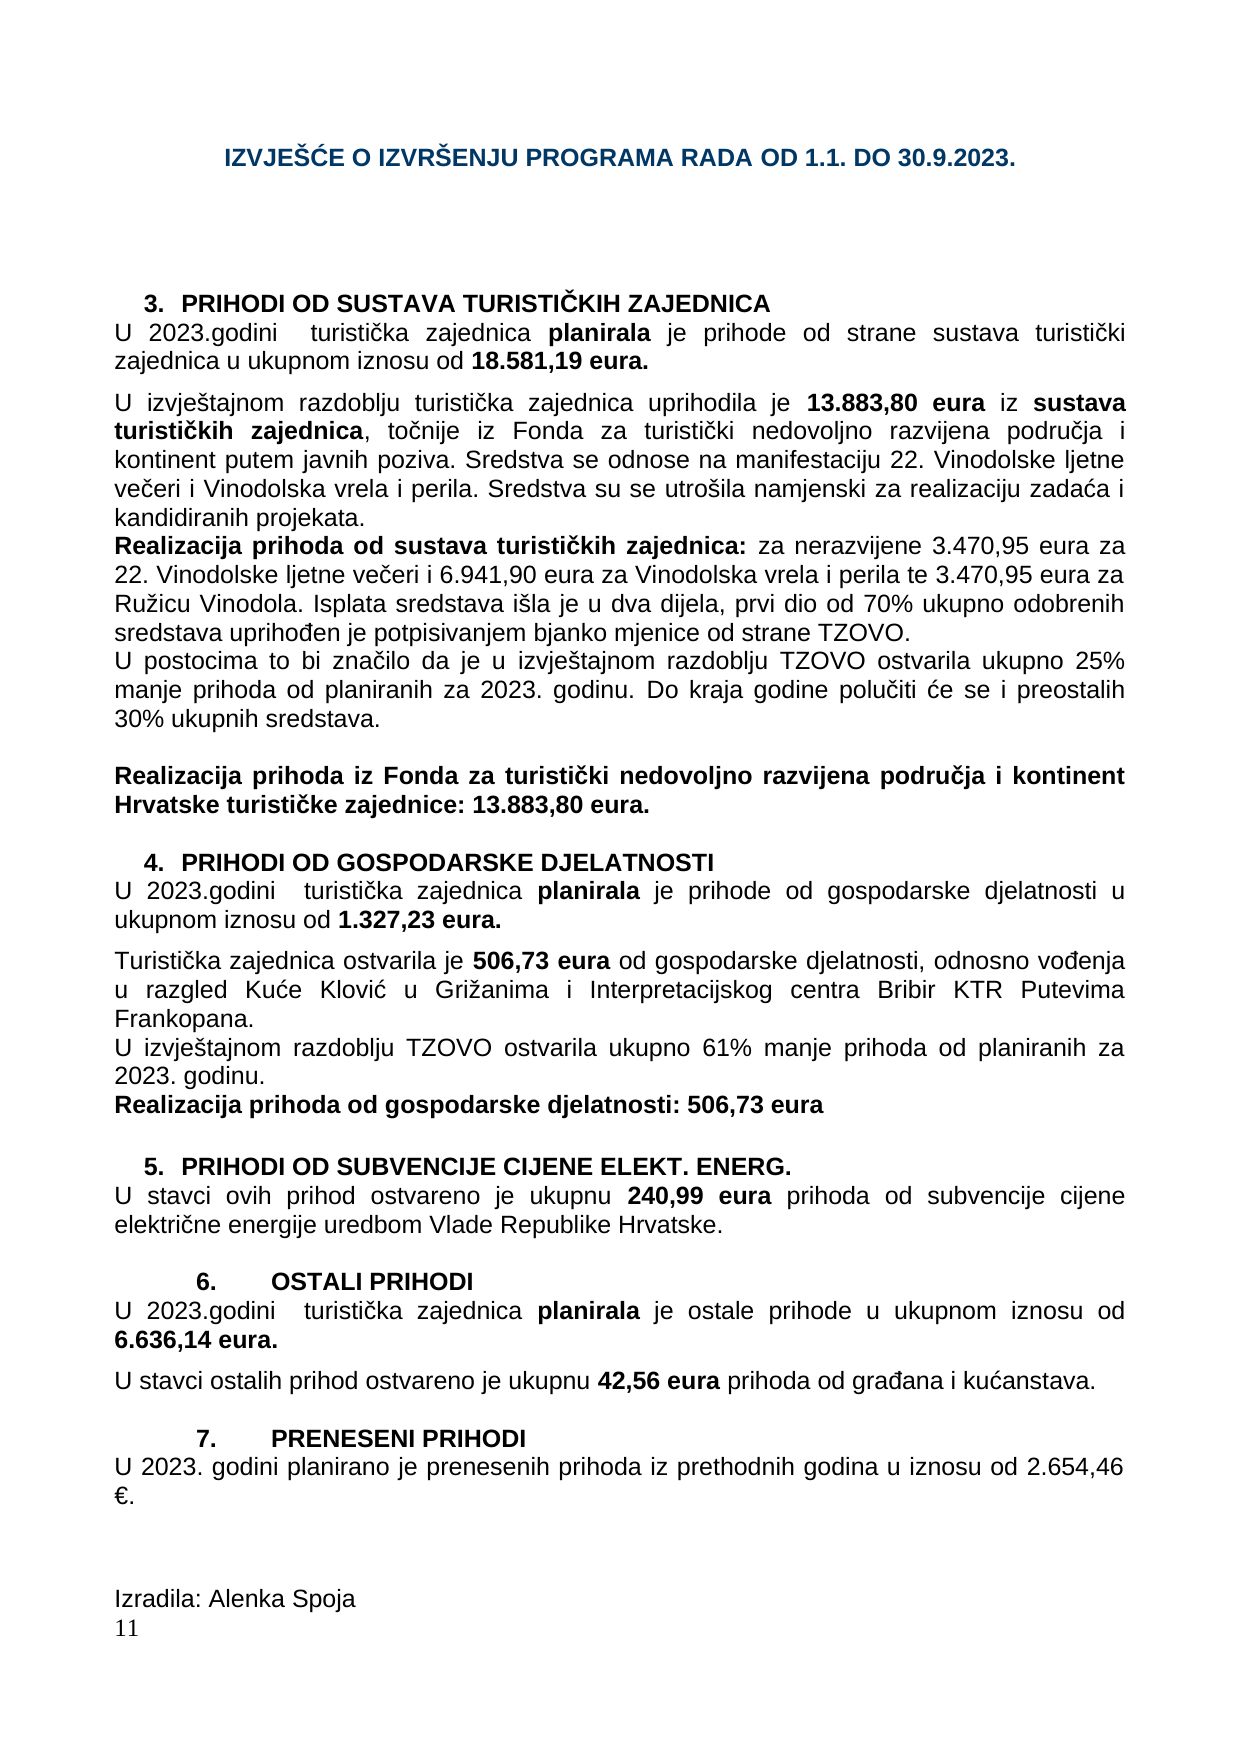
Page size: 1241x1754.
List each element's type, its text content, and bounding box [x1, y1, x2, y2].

list PRIHODI OD SUBVENCIJE CIJENE ELEKT. ENERG. [143, 1152, 1126, 1181]
text U postocima to bi značilo da je u izvještajnom razdoblju TZOVO ostvarila ukupno 25% manje prihoda od planiranih za 2023. godinu. Do kraja godine polučiti će se i preostalih 30% ukupnih sredstava. [114, 646, 1126, 733]
list OSTALI PRIHODI [196, 1267, 1126, 1296]
text U izvještajnom razdoblju TZOVO ostvarila ukupno 61% manje prihoda od planiranih za 2023. godinu. [114, 1033, 1126, 1090]
text U stavci ovih prihod ostvareno je ukupnu 240,99 eura prihoda od subvencije cijene električne energije uredbom Vlade Republike Hrvatske. [114, 1181, 1126, 1239]
text Realizacija prihoda od sustava turističkih zajednica: za nerazvijene 3.470,95 eura za 22. Vinodolske ljetne večeri i 6.941,90 eura za Vinodolska vrela i perila te 3.470,95 eura za Ružicu Vinodola. Isplata sredstava išla je u dva dijela, prvi dio od 70% ukupno odobrenih sredstava uprihođen je potpisivanjem bjanko mjenice od strane TZOVO. [114, 531, 1126, 646]
text Realizacija prihoda iz Fonda za turistički nedovoljno razvijena područja i kontinent Hrvatske turističke zajednice: 13.883,80 eura. [114, 761, 1126, 819]
text Realizacija prihoda od gospodarske djelatnosti: 506,73 eura [114, 1090, 1126, 1119]
text U 2023. godini planirano je prenesenih prihoda iz prethodnih godina u iznosu od 2.654,46 €. [114, 1452, 1126, 1510]
text U stavci ostalih prihod ostvareno je ukupnu 42,56 eura prihoda od građana i kućanstava. [114, 1366, 1126, 1395]
text U 2023.godini turistička zajednica planirala je ostale prihode u ukupnom iznosu od 6.636,14 eura. [114, 1296, 1126, 1354]
list PRIHODI OD GOSPODARSKE DJELATNOSTI [143, 848, 1126, 876]
text U 2023.godini turistička zajednica planirala je prihode od strane sustava turistički zajednica u ukupnom iznosu od 18.581,19 eura. [114, 318, 1126, 375]
text Turistička zajednica ostvarila je 506,73 eura od gospodarske djelatnosti, odnosno vođenja u razgled Kuće Klović u Grižanima i Interpretacijskog centra Bribir KTR Putevima Frankopana. [114, 946, 1126, 1033]
text U 2023.godini turistička zajednica planirala je prihode od gospodarske djelatnosti u ukupnom iznosu od 1.327,23 eura. [114, 876, 1126, 934]
list PRENESENI PRIHODI [196, 1424, 1126, 1452]
list PRIHODI OD SUSTAVA TURISTIČKIH ZAJEDNICA [143, 289, 1126, 318]
text U izvještajnom razdoblju turistička zajednica uprihodila je 13.883,80 eura iz sustava turističkih zajednica, točnije iz Fonda za turistički nedovoljno razvijena područja i kontinent putem javnih poziva. Sredstva se odnose na manifestaciju 22. Vinodolske ljetne večeri i Vinodolska vrela i perila. Sredstva su se utrošila namjenski za realizaciju zadaća i kandidiranih projekata. [114, 388, 1126, 531]
